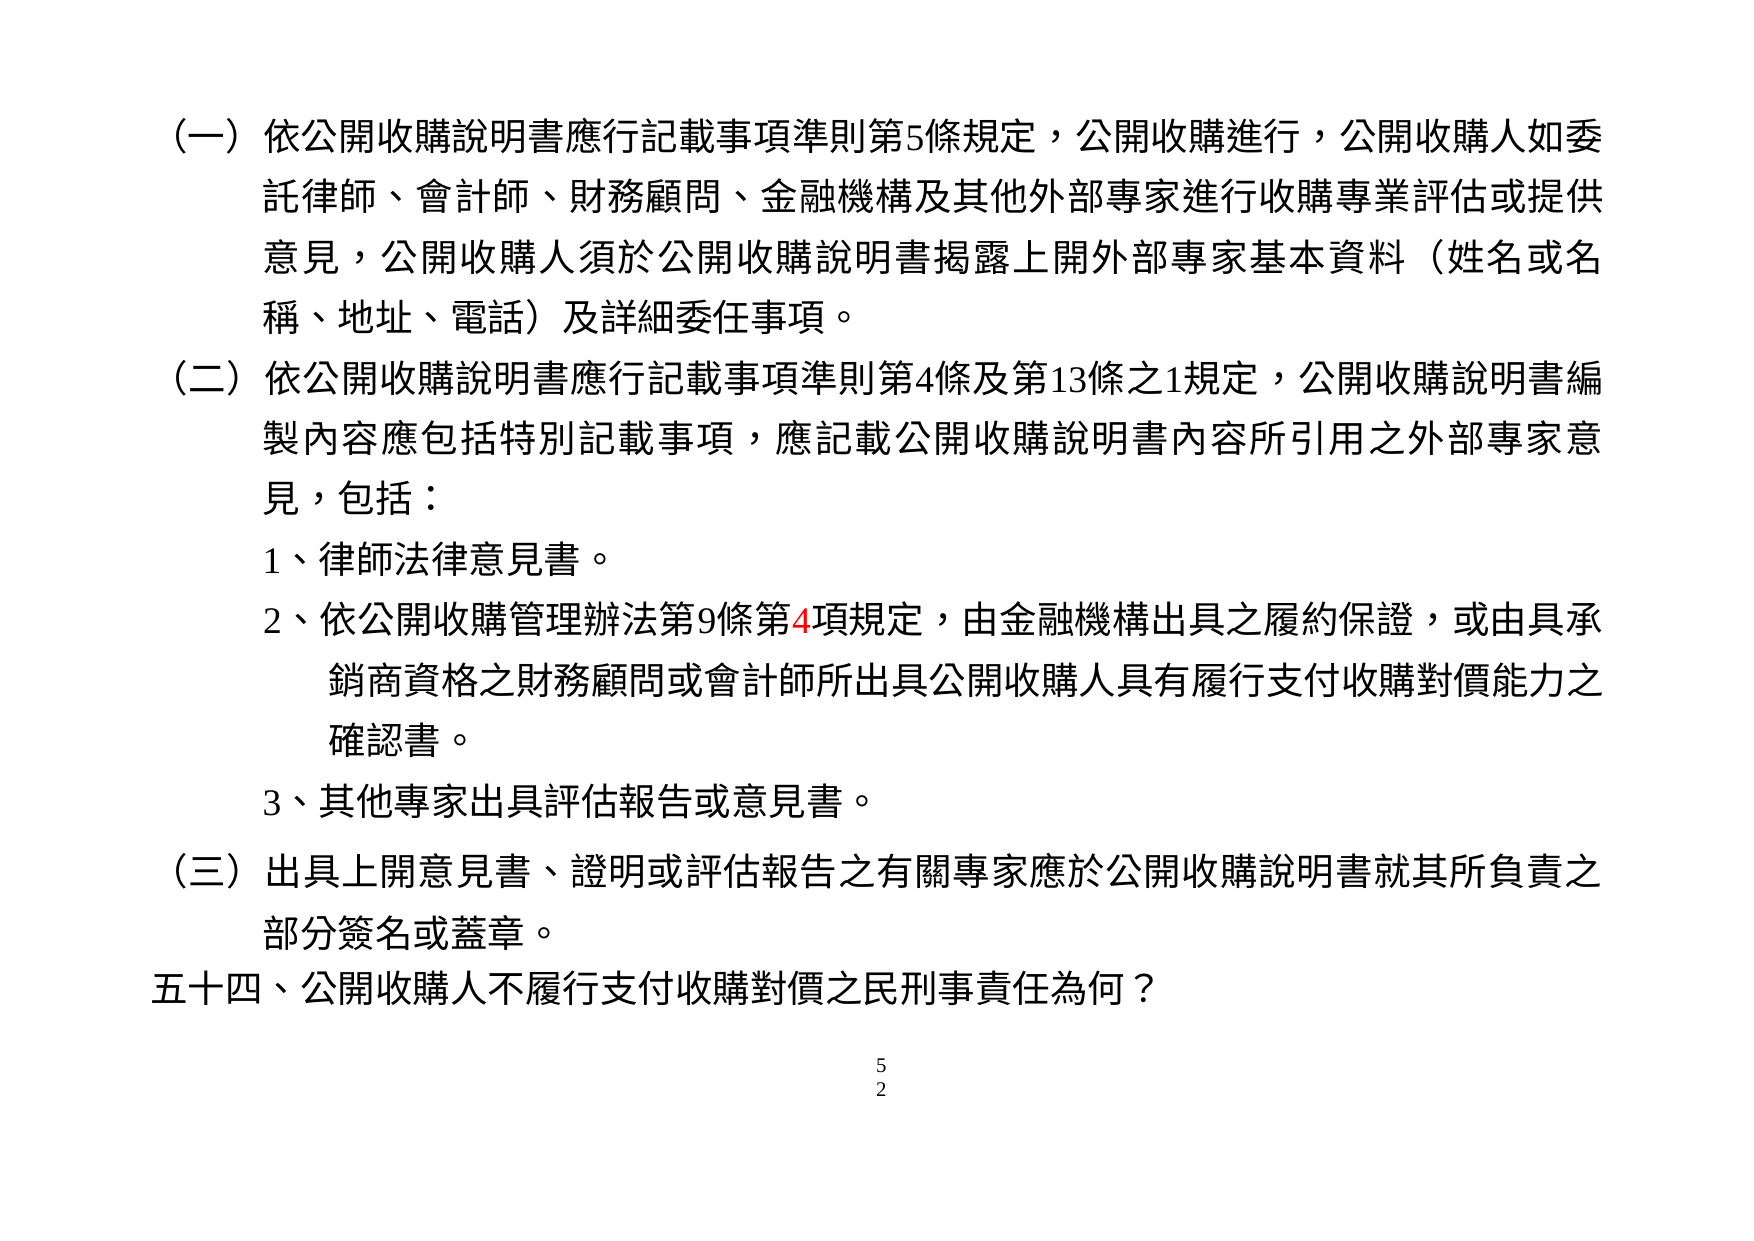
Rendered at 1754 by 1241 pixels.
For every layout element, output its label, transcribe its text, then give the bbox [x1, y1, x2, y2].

text 1、律師法律意見書。 [187, 525, 1604, 585]
text （三）出具上開意見書、證明或評估報告之有關專家應於公開收購說明書就其所負責之部分簽名或蓋章。 [150, 827, 1604, 952]
text 2、依公開收購管理辦法第9條第4項規定，由金融機構出具之履約保證，或由具承銷商資格之財務顧問或會計師所出具公開收購人具有履行支付收購對價能力之確認書。 [253, 585, 1604, 767]
text 3、其他專家出具評估報告或意見書。 [187, 767, 1604, 827]
text （二）依公開收購說明書應行記載事項準則第4條及第13條之1規定，公開收購說明書編製內容應包括特別記載事項，應記載公開收購說明書內容所引用之外部專家意見，包括： [150, 344, 1604, 525]
text （一）依公開收購說明書應行記載事項準則第5條規定，公開收購進行，公開收購人如委託律師、會計師、財務顧問、金融機構及其他外部專家進行收購專業評估或提供意見，公開收購人須於公開收購說明書揭露上開外部專家基本資料（姓名或名稱、地址、電話）及詳細委任事項。 [150, 102, 1604, 344]
text 五十四、公開收購人不履行支付收購對價之民刑事責任為何？ [150, 952, 1604, 1014]
